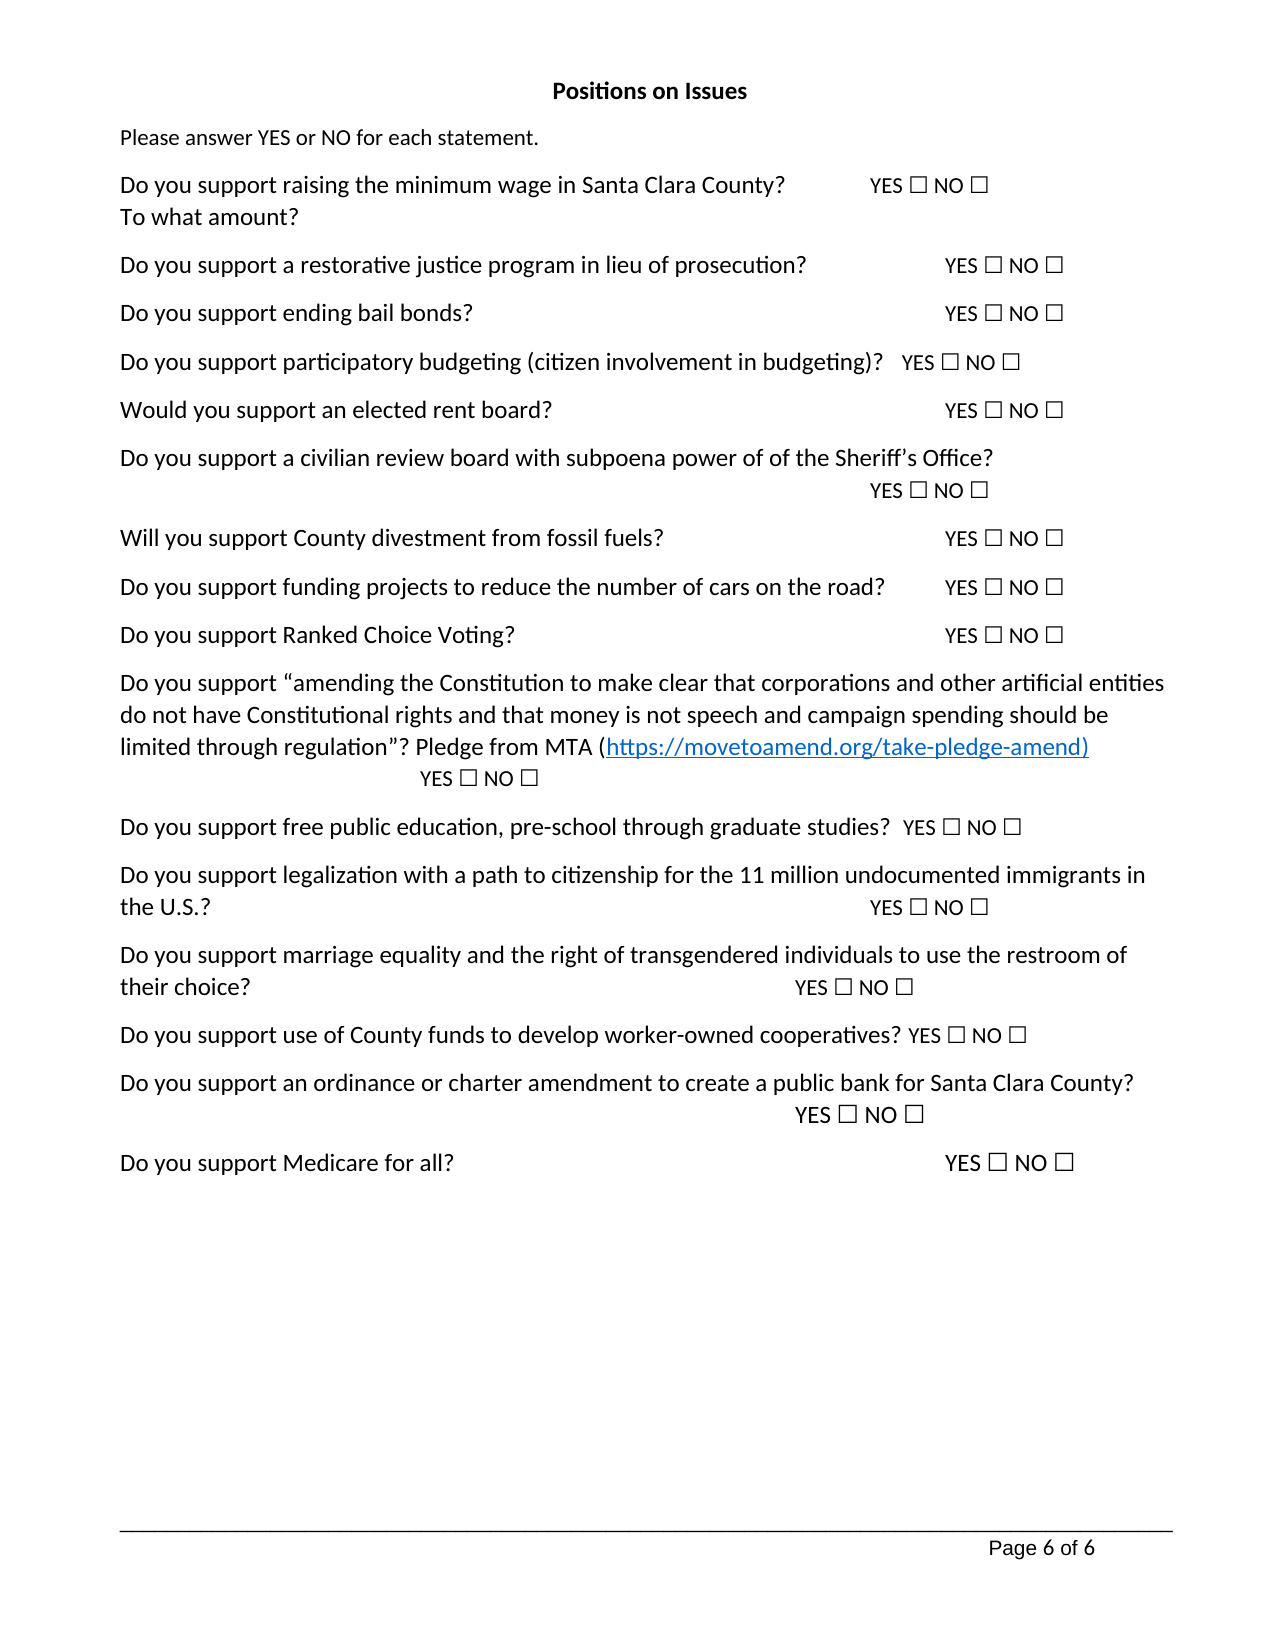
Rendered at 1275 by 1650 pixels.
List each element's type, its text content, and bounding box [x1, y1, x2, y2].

text Please answer YES or NO for each statement. [120, 123, 1179, 151]
text Do you support marriage equality and the right of transgendered individuals to use the restroom of their choice? YES ☐ NO ☐ [120, 939, 1179, 1001]
text Would you support an elected rent board? YES ☐ NO ☐ [120, 394, 1179, 424]
text Do you support raising the minimum wage in Santa Clara County? YES ☐ NO ☐ To what amount? [120, 169, 1179, 231]
text Do you support Ranked Choice Voting? YES ☐ NO ☐ [120, 619, 1179, 649]
text Do you support “amending the Constitution to make clear that corporations and other artificial entities do not have Constitutional rights and that money is not speech and campaign spending should be limited through regulation”? Pledge from MTA (https://movetoamend.org/take-pledge-amend) YES ☐ NO ☐ [120, 667, 1179, 793]
text Positions on Issues [120, 75, 1179, 106]
text Do you support funding projects to reduce the number of cars on the road? YES ☐ NO ☐ [120, 571, 1179, 601]
text Do you support an ordinance or charter amendment to create a public bank for Santa Clara County? YES ☐ NO ☐ [120, 1067, 1179, 1129]
text Do you support legalization with a path to citizenship for the 11 million undocumented immigrants in the U.S.? YES ☐ NO ☐ [120, 859, 1179, 921]
text Do you support use of County funds to develop worker-owned cooperatives? YES ☐ NO ☐ [120, 1019, 1179, 1049]
text Do you support a restorative justice program in lieu of prosecution? YES ☐ NO ☐ [120, 249, 1179, 279]
text Do you support participatory budgeting (citizen involvement in budgeting)? YES ☐ NO ☐ [120, 346, 1179, 376]
text Do you support free public education, pre-school through graduate studies? YES ☐ NO ☐ [120, 811, 1179, 841]
text Do you support a civilian review board with subpoena power of of the Sheriff’s Office? YES ☐ NO ☐ [120, 442, 1179, 504]
text Do you support ending bail bonds? YES ☐ NO ☐ [120, 297, 1179, 328]
text Do you support Medicare for all? YES ☐ NO ☐ [120, 1147, 1179, 1178]
text Will you support County divestment from fossil fuels? YES ☐ NO ☐ [120, 522, 1179, 553]
